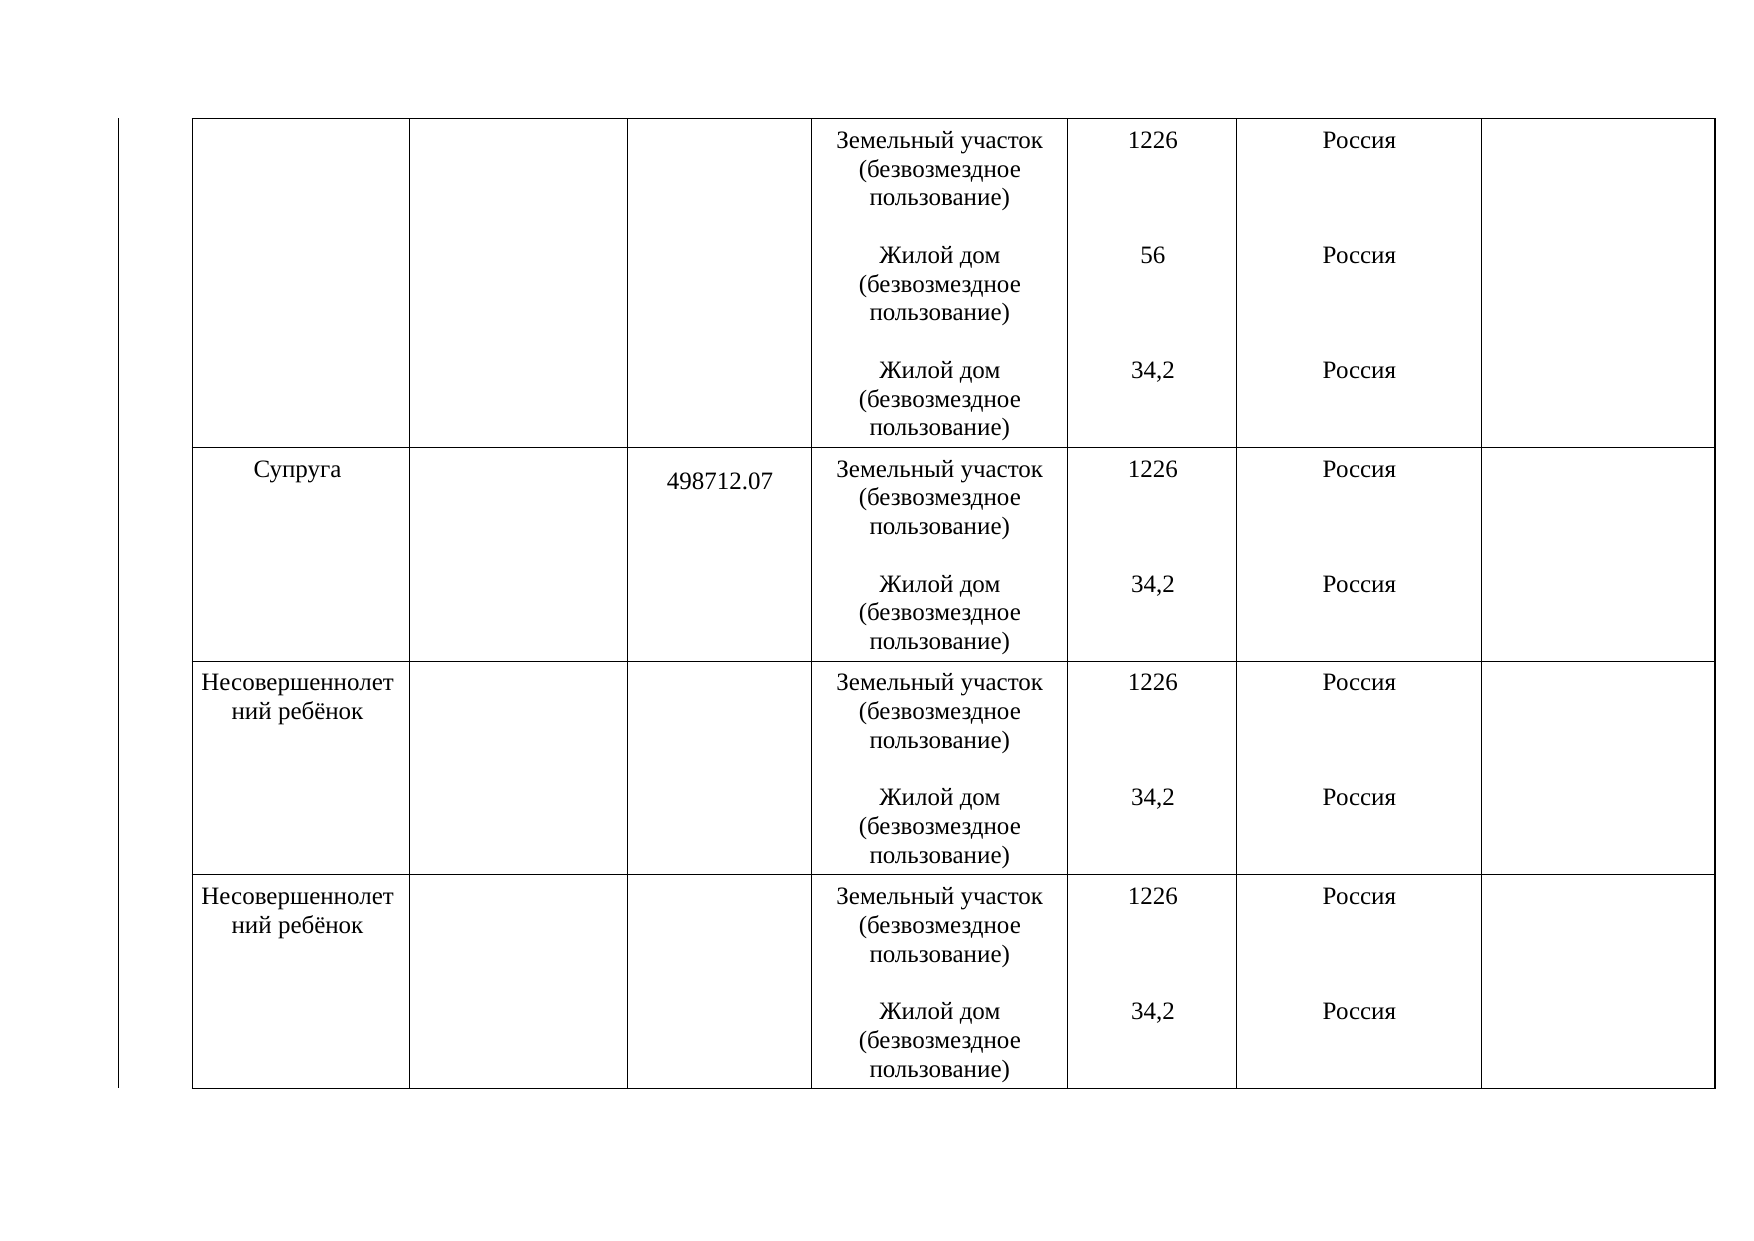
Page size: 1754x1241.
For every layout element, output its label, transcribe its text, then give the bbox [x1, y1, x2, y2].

table_cell Земельный участок (безвозмездное пользование) Жилой дом (безвозмездное пользование) [812, 448, 1067, 661]
table_cell Супруга [193, 448, 409, 661]
table_cell [410, 662, 627, 874]
table_cell Земельный участок (безвозмездное пользование) Жилой дом (безвозмездное пользование) [812, 662, 1067, 874]
table_cell [410, 119, 627, 447]
table_cell [193, 119, 409, 447]
table_cell Россия Россия [1237, 448, 1481, 661]
table_cell 1226 34,2 [1068, 875, 1236, 1088]
table_cell [1482, 662, 1714, 874]
table_cell [628, 662, 811, 874]
table_cell [1482, 448, 1714, 661]
table_cell Россия Россия [1237, 662, 1481, 874]
table_cell [410, 448, 627, 661]
table_cell [119, 661, 192, 874]
table_cell Земельный участок (безвозмездное пользование) Жилой дом (безвозмездное пользование) Жилой дом (безвозмездное пользование) [812, 119, 1067, 447]
table_cell 498712,07 [628, 448, 811, 661]
table_cell 1226 34,2 [1068, 448, 1236, 661]
table_cell [628, 875, 811, 1088]
table_cell [119, 118, 192, 447]
table_cell Россия Россия Россия [1237, 119, 1481, 447]
table_cell [119, 874, 192, 1088]
table_cell Россия Россия [1237, 875, 1481, 1088]
table_cell [410, 875, 627, 1088]
table_cell Земельный участок (безвозмездное пользование) Жилой дом (безвозмездное пользование) [812, 875, 1067, 1088]
table_cell 1226 34,2 [1068, 662, 1236, 874]
table_cell [1482, 875, 1714, 1088]
table_cell [1482, 119, 1714, 447]
table_cell [119, 447, 192, 661]
table_cell 1226 56 34,2 [1068, 119, 1236, 447]
table_cell Несовершеннолетний ребёнок [193, 662, 409, 874]
table_cell [628, 119, 811, 447]
table_cell Несовершеннолетний ребёнок [193, 875, 409, 1088]
